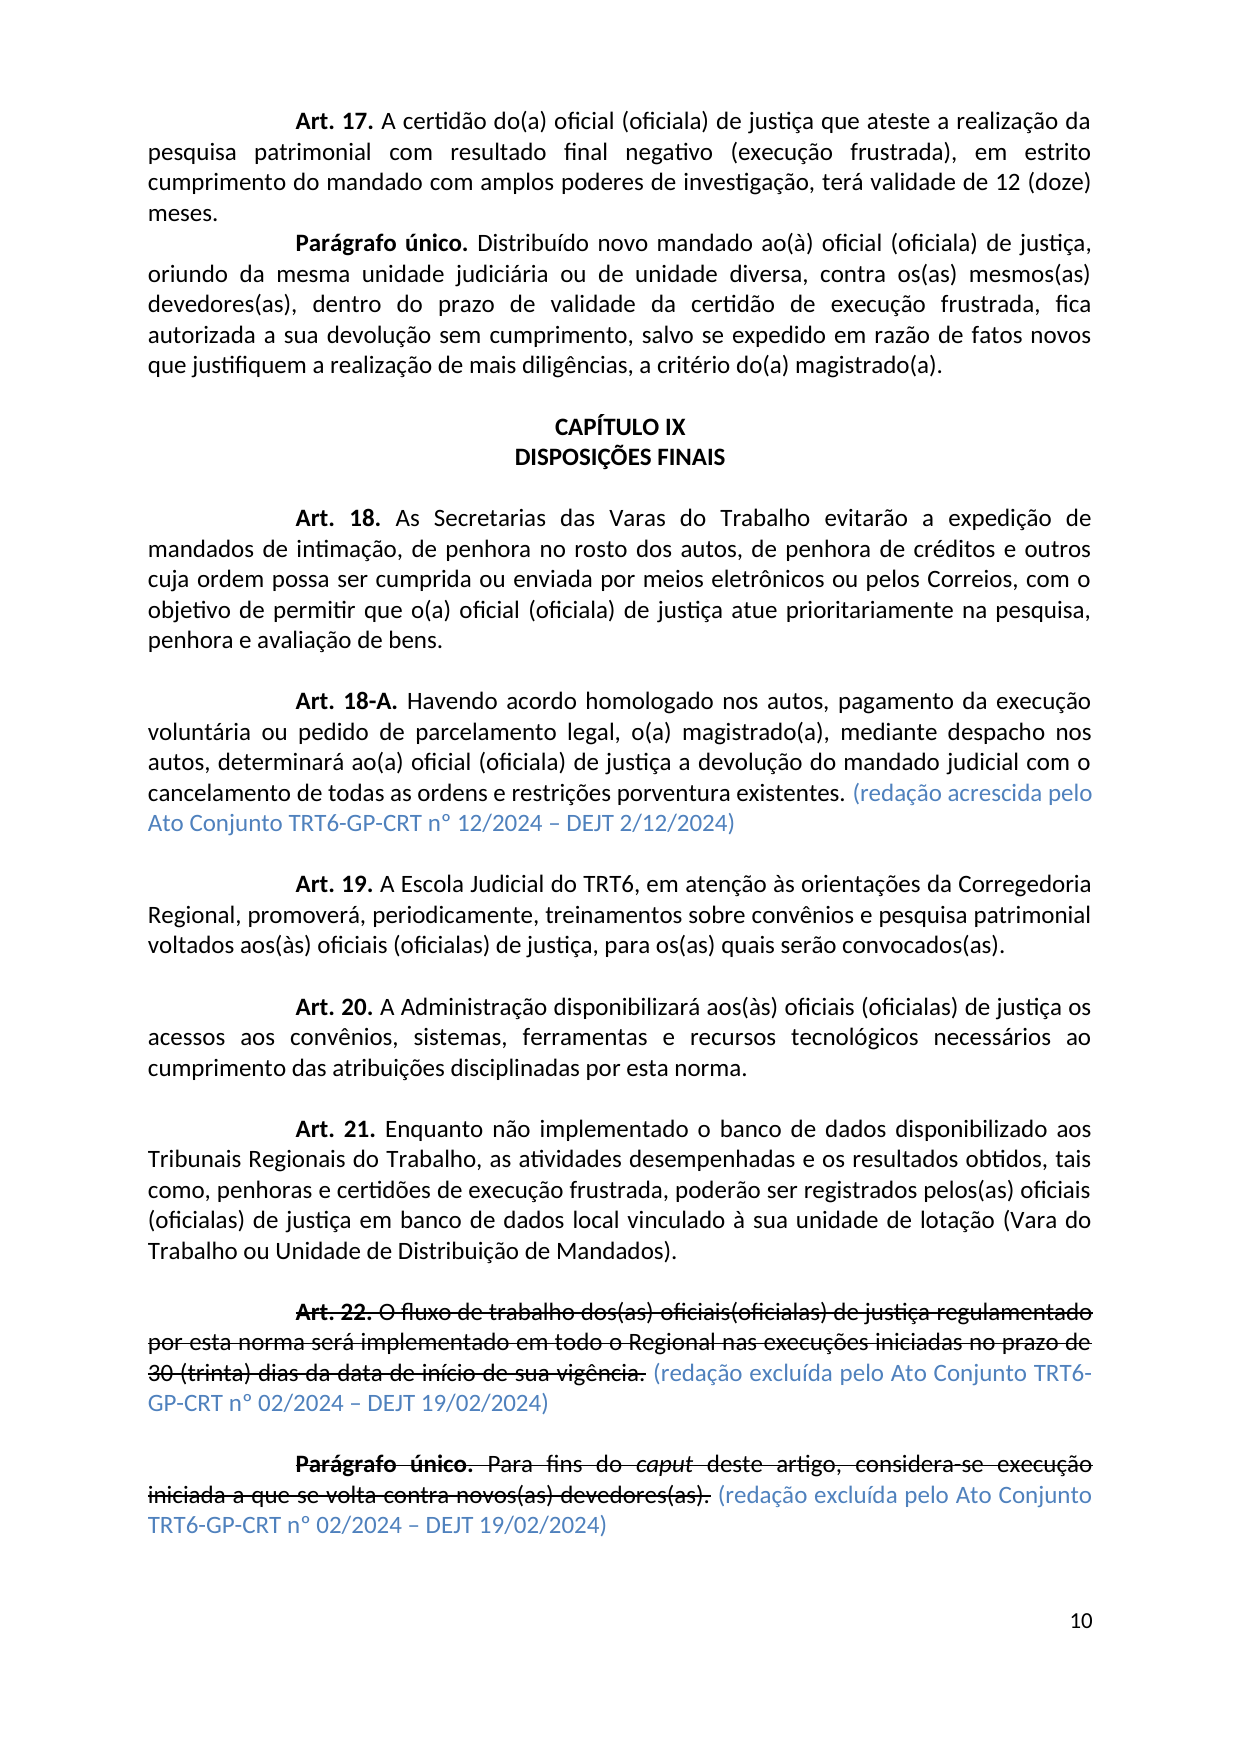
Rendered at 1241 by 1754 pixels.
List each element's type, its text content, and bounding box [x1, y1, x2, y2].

text Art. 19. A Escola Judicial do TRT6, em atenção às orientações da Corregedoria Regional, promoverá, periodicamente, treinamentos sobre convênios e pesquisa patrimonial voltados aos(às) oficiais (oficialas) de justiça, para os(as) quais serão convocados(as). [148, 868, 1092, 960]
text Parágrafo único. Distribuído novo mandado ao(à) oficial (oficiala) de justiça, oriundo da mesma unidade judiciária ou de unidade diversa, contra os(as) mesmos(as) devedores(as), dentro do prazo de validade da certidão de execução frustrada, fica autorizada a sua devolução sem cumprimento, salvo se expedido em razão de fatos novos que justifiquem a realização de mais diligências, a critério do(a) magistrado(a). [148, 228, 1092, 380]
text Art. 18. As Secretarias das Varas do Trabalho evitarão a expedição de mandados de intimação, de penhora no rosto dos autos, de penhora de créditos e outros cuja ordem possa ser cumprida ou enviada por meios eletrônicos ou pelos Correios, com o objetivo de permitir que o(a) oficial (oficiala) de justiça atue prioritariamente na pesquisa, penhora e avaliação de bens. [148, 502, 1092, 655]
text Art. 17. A certidão do(a) oficial (oficiala) de justiça que ateste a realização da pesquisa patrimonial com resultado final negativo (execução frustrada), em estrito cumprimento do mandado com amplos poderes de investigação, terá validade de 12 (doze) meses. [148, 106, 1092, 228]
text Art. 21. Enquanto não implementado o banco de dados disponibilizado aos Tribunais Regionais do Trabalho, as atividades desempenhadas e os resultados obtidos, tais como, penhoras e certidões de execução frustrada, poderão ser registrados pelos(as) oficiais (oficialas) de justiça em banco de dados local vinculado à sua unidade de lotação (Vara do Trabalho ou Unidade de Distribuição de Mandados). [148, 1113, 1092, 1265]
text DISPOSIÇÕES FINAIS [148, 441, 1092, 472]
text Parágrafo único. Para fins do caput deste artigo, considera-se execução iniciada a que se volta contra novos(as) devedores(as). (redação excluída pelo Ato Conjunto TRT6-GP-CRT nº 02/2024 – DEJT 19/02/2024) [148, 1448, 1092, 1540]
text CAPÍTULO IX [148, 411, 1092, 441]
text Art. 22. O fluxo de trabalho dos(as) oficiais(oficialas) de justiça regulamentado por esta norma será implementado em todo o Regional nas execuções iniciadas no prazo de 30 (trinta) dias da data de início de sua vigência. (redação excluída pelo Ato Conjunto TRT6-GP-CRT nº 02/2024 – DEJT 19/02/2024) [148, 1344, 1092, 1418]
text Art. 18-A. Havendo acordo homologado nos autos, pagamento da execução voluntária ou pedido de parcelamento legal, o(a) magistrado(a), mediante despacho nos autos, determinará ao(a) oficial (oficiala) de justiça a devolução do mandado judicial com o cancelamento de todas as ordens e restrições porventura existentes. (redação acrescida pelo Ato Conjunto TRT6-GP-CRT nº 12/2024 – DEJT 2/12/2024) [148, 685, 1092, 838]
text Art. 22. O fluxo de trabalho dos(as) oficiais(oficialas) de justiça regulamentado por esta norma será implementado em todo o Regional nas execuções iniciadas no prazo de 30 (trinta) dias da data de início de sua vigência. (redação excluída pelo Ato Conjunto TRT6-GP-CRT nº 02/2024 – DEJT 19/02/2024) [148, 1296, 1092, 1343]
text Art. 20. A Administração disponibilizará aos(às) oficiais (oficialas) de justiça os acessos aos convênios, sistemas, ferramentas e recursos tecnológicos necessários ao cumprimento das atribuições disciplinadas por esta norma. [148, 991, 1092, 1082]
